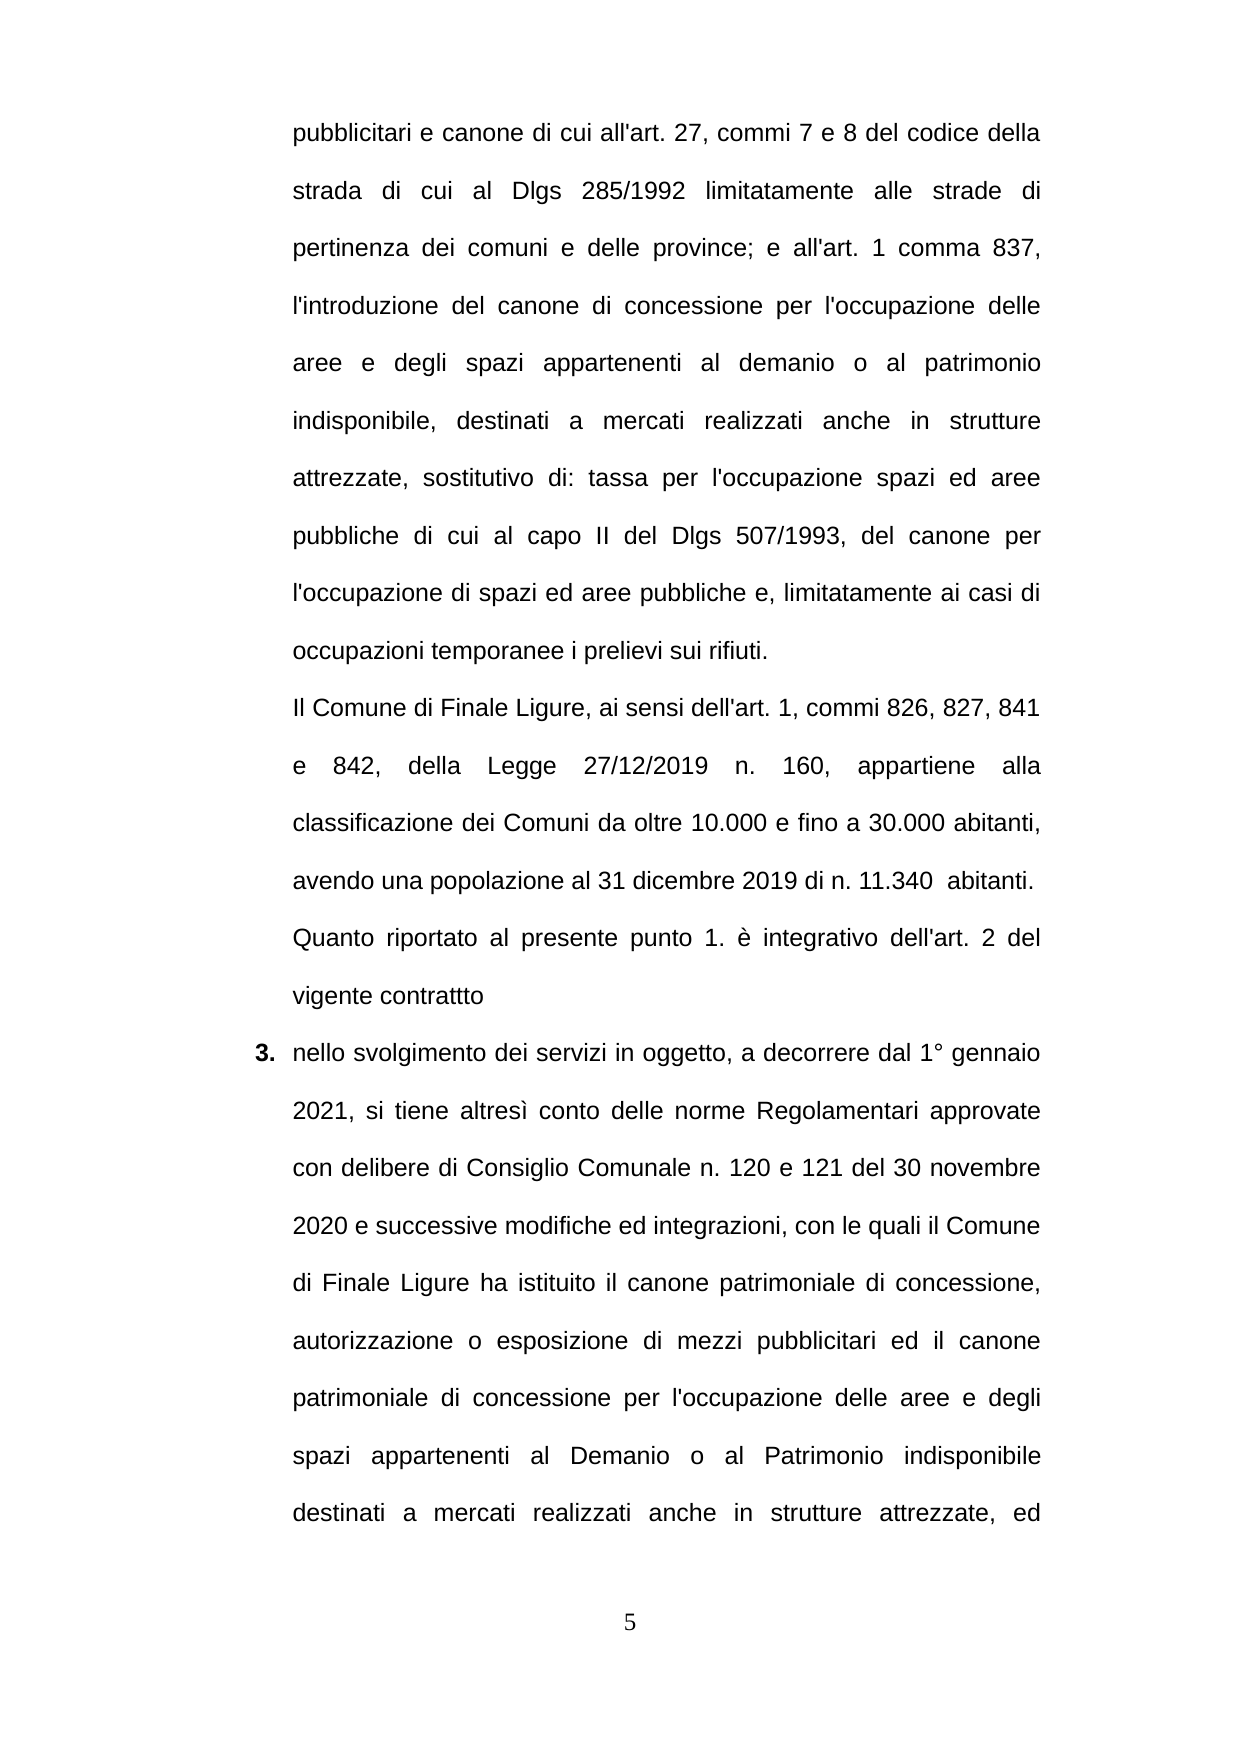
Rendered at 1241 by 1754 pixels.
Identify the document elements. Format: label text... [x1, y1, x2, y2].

list Quanto riportato al presente punto 1. è integrativo dell'art. 2 del vigente contrattto [255, 923, 1042, 1009]
list pubblicitari e canone di cui all'art. 27, commi 7 e 8 del codice della strada di cui al Dlgs 285/1992 limitatamente alle strade di pertinenza dei comuni e delle province; e all'art. 1 comma 837, l'introduzione del canone di concessione per l'occupazione delle aree e degli spazi appartenenti al demanio o al patrimonio indisponibile, destinati a mercati realizzati anche in strutture attrezzate, sostitutivo di: tassa per l'occupazione spazi ed aree pubbliche di cui al capo II del Dlgs 507/1993, del canone per l'occupazione di spazi ed aree pubbliche e, limitatamente ai casi di occupazioni temporanee i prelievi sui rifiuti. [255, 118, 1042, 664]
list Il Comune di Finale Ligure, ai sensi dell'art. 1, commi 826, 827, 841 e 842, della Legge 27/12/2019 n. 160, appartiene alla classificazione dei Comuni da oltre 10.000 e fino a 30.000 abitanti, avendo una popolazione al 31 dicembre 2019 di n. 11.340 abitanti. [255, 693, 1042, 894]
list nello svolgimento dei servizi in oggetto, a decorrere dal 1° gennaio 2021, si tiene altresì conto delle norme Regolamentari approvate con delibere di Consiglio Comunale n. 120 e 121 del 30 novembre 2020 e successive modifiche ed integrazioni, con le quali il Comune di Finale Ligure ha istituito il canone patrimoniale di concessione, autorizzazione o esposizione di mezzi pubblicitari ed il canone patrimoniale di concessione per l'occupazione delle aree e degli spazi appartenenti al Demanio o al Patrimonio indisponibile destinati a mercati realizzati anche in strutture attrezzate, ed [255, 1038, 1042, 1527]
